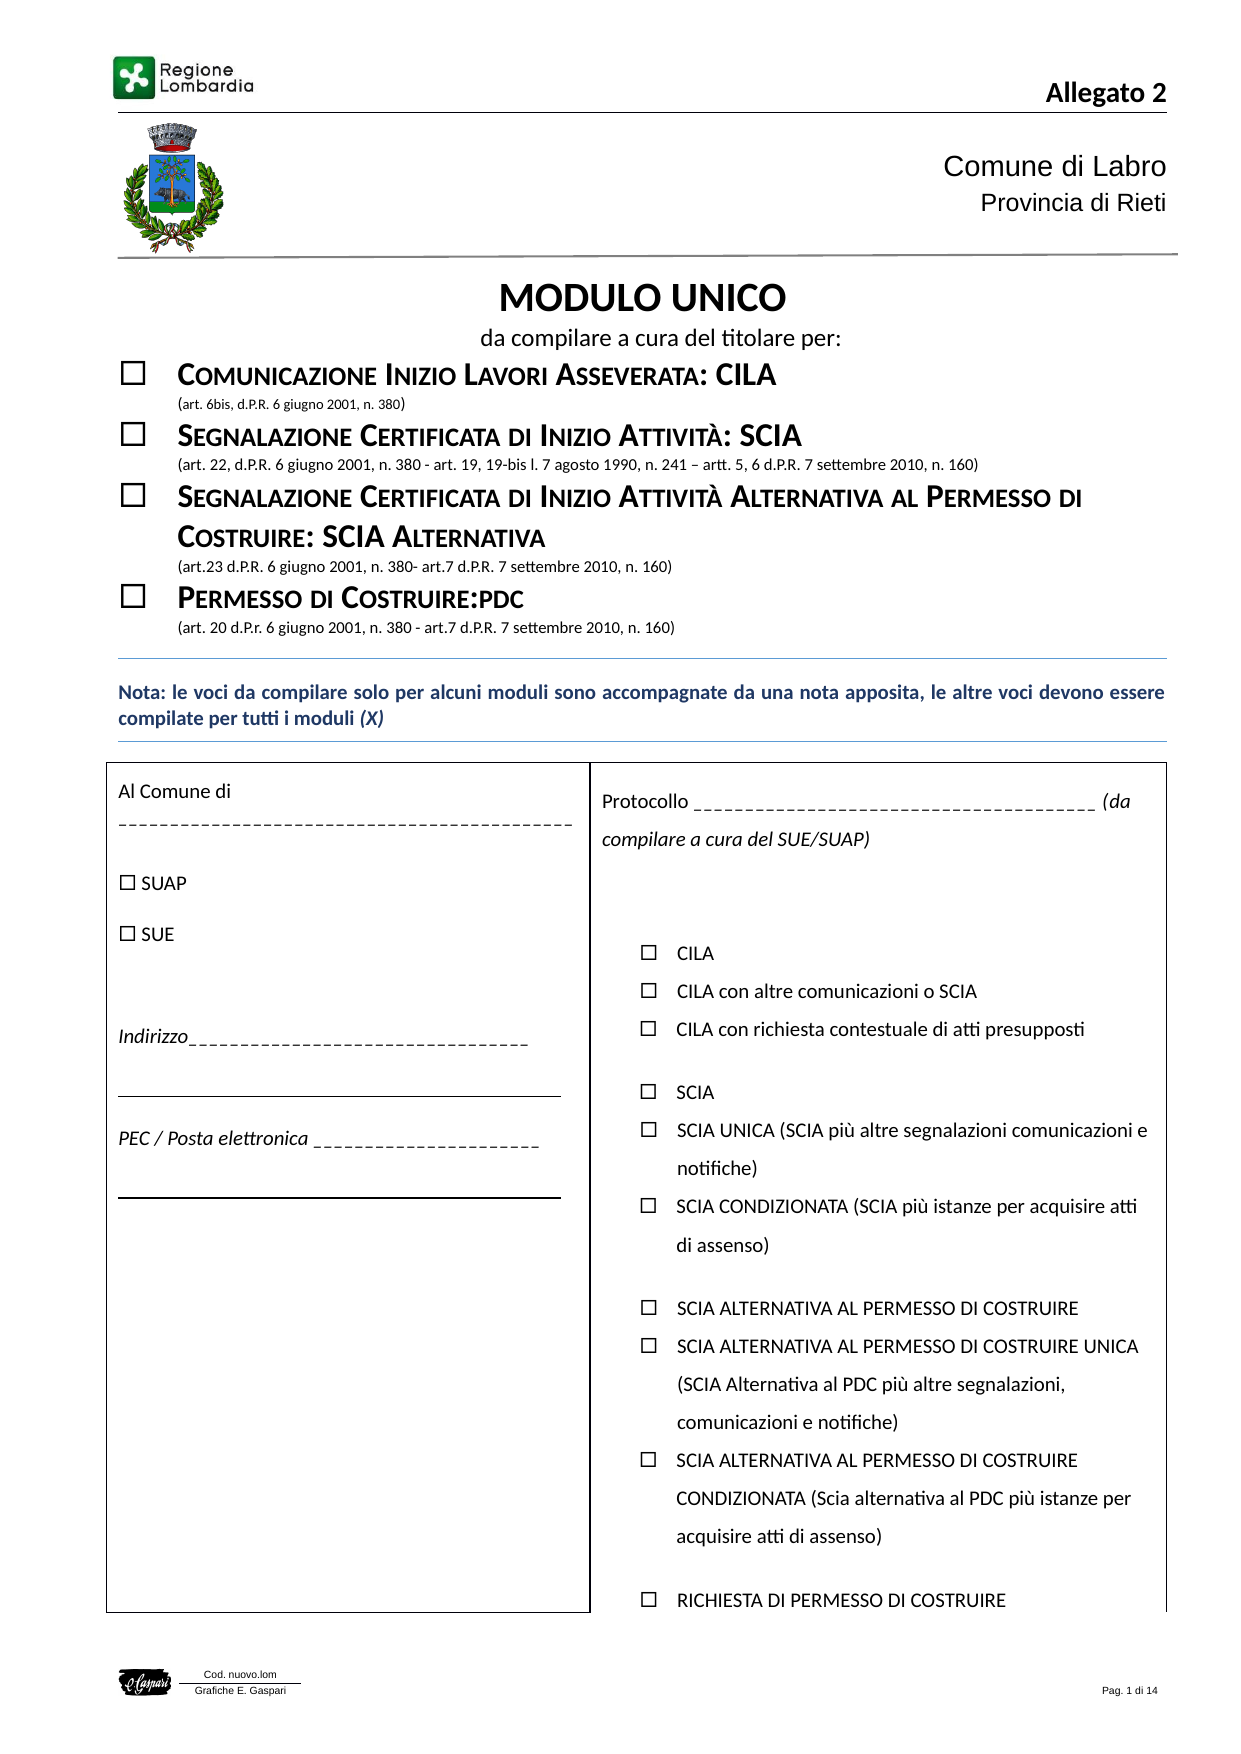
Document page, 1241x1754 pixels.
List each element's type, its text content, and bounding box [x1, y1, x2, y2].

table_header Protocollo _______________________________________ (da compilare a cura del SUE/SUAP) CILA CILA con altre comunicazioni o SCIA CILA con richiesta contestuale di atti presupposti SCIA SCIA UNICA (SCIA più altre segnalazioni comunicazioni e notifiche) SCIA CONDIZIONATA (SCIA più istanze per acquisire atti di assenso) SCIA ALTERNATIVA AL PERMESSO DI COSTRUIRE SCIA ALTERNATIVA AL PERMESSO DI COSTRUIRE UNICA (SCIA Alternativa al PDC più altre segnalazioni, comunicazioni e notifiche) SCIA ALTERNATIVA AL PERMESSO DI COSTRUIRE CONDIZIONATA (Scia alternativa al PDC più istanze per acquisire atti di assenso) RICHIESTA DI PERMESSO DI COSTRUIRE [591, 763, 1166, 1612]
text (art. 6bis, d.P.R. 6 giugno 2001, n. 380) [177, 393, 1167, 413]
table_cell  SUAP  SUE Indirizzo_________________________________ PEC / Posta elettronica ______________________ [107, 870, 589, 1252]
subtitle Permesso di Costruire:pdc [118, 576, 1167, 617]
subtitle Comunicazione Inizio Lavori Asseverata: CILA [118, 352, 1167, 393]
text (art.23 d.P.R. 6 giugno 2001, n. 380- art.7 d.P.R. 7 settembre 2010, n. 160) [177, 556, 1167, 576]
text Provincia di Rieti [224, 188, 1167, 216]
text (art. 22, d.P.R. 6 giugno 2001, n. 380 - art. 19, 19-bis l. 7 agosto 1990, n. 241 – artt. 5, 6 d.P.R. 7 settembre 2010, n. 160) [177, 454, 1167, 474]
text da compilare a cura del titolare per: [156, 322, 1167, 352]
text Comune di Labro [224, 149, 1167, 183]
picture [118, 1668, 171, 1696]
table_header Al Comune di ____________________________________________ [107, 763, 589, 869]
picture [122, 123, 224, 255]
table_cell [107, 1252, 589, 1612]
text (art. 20 d.P.r. 6 giugno 2001, n. 380 - art.7 d.P.R. 7 settembre 2010, n. 160) [177, 617, 1167, 637]
text Nota: le voci da compilare solo per alcuni moduli sono accompagnate da una nota apposita, le altre voci devono essere compilate per tutti i moduli (X) [118, 659, 1167, 741]
subtitle MODULO UNICO [118, 271, 1167, 322]
subtitle Segnalazione Certificata di Inizio Attività Alternativa al Permesso di Costruire: SCIA Alternativa [118, 474, 1167, 556]
picture [99, 43, 266, 112]
subtitle Segnalazione Certificata di Inizio Attività: SCIA [118, 413, 1167, 454]
